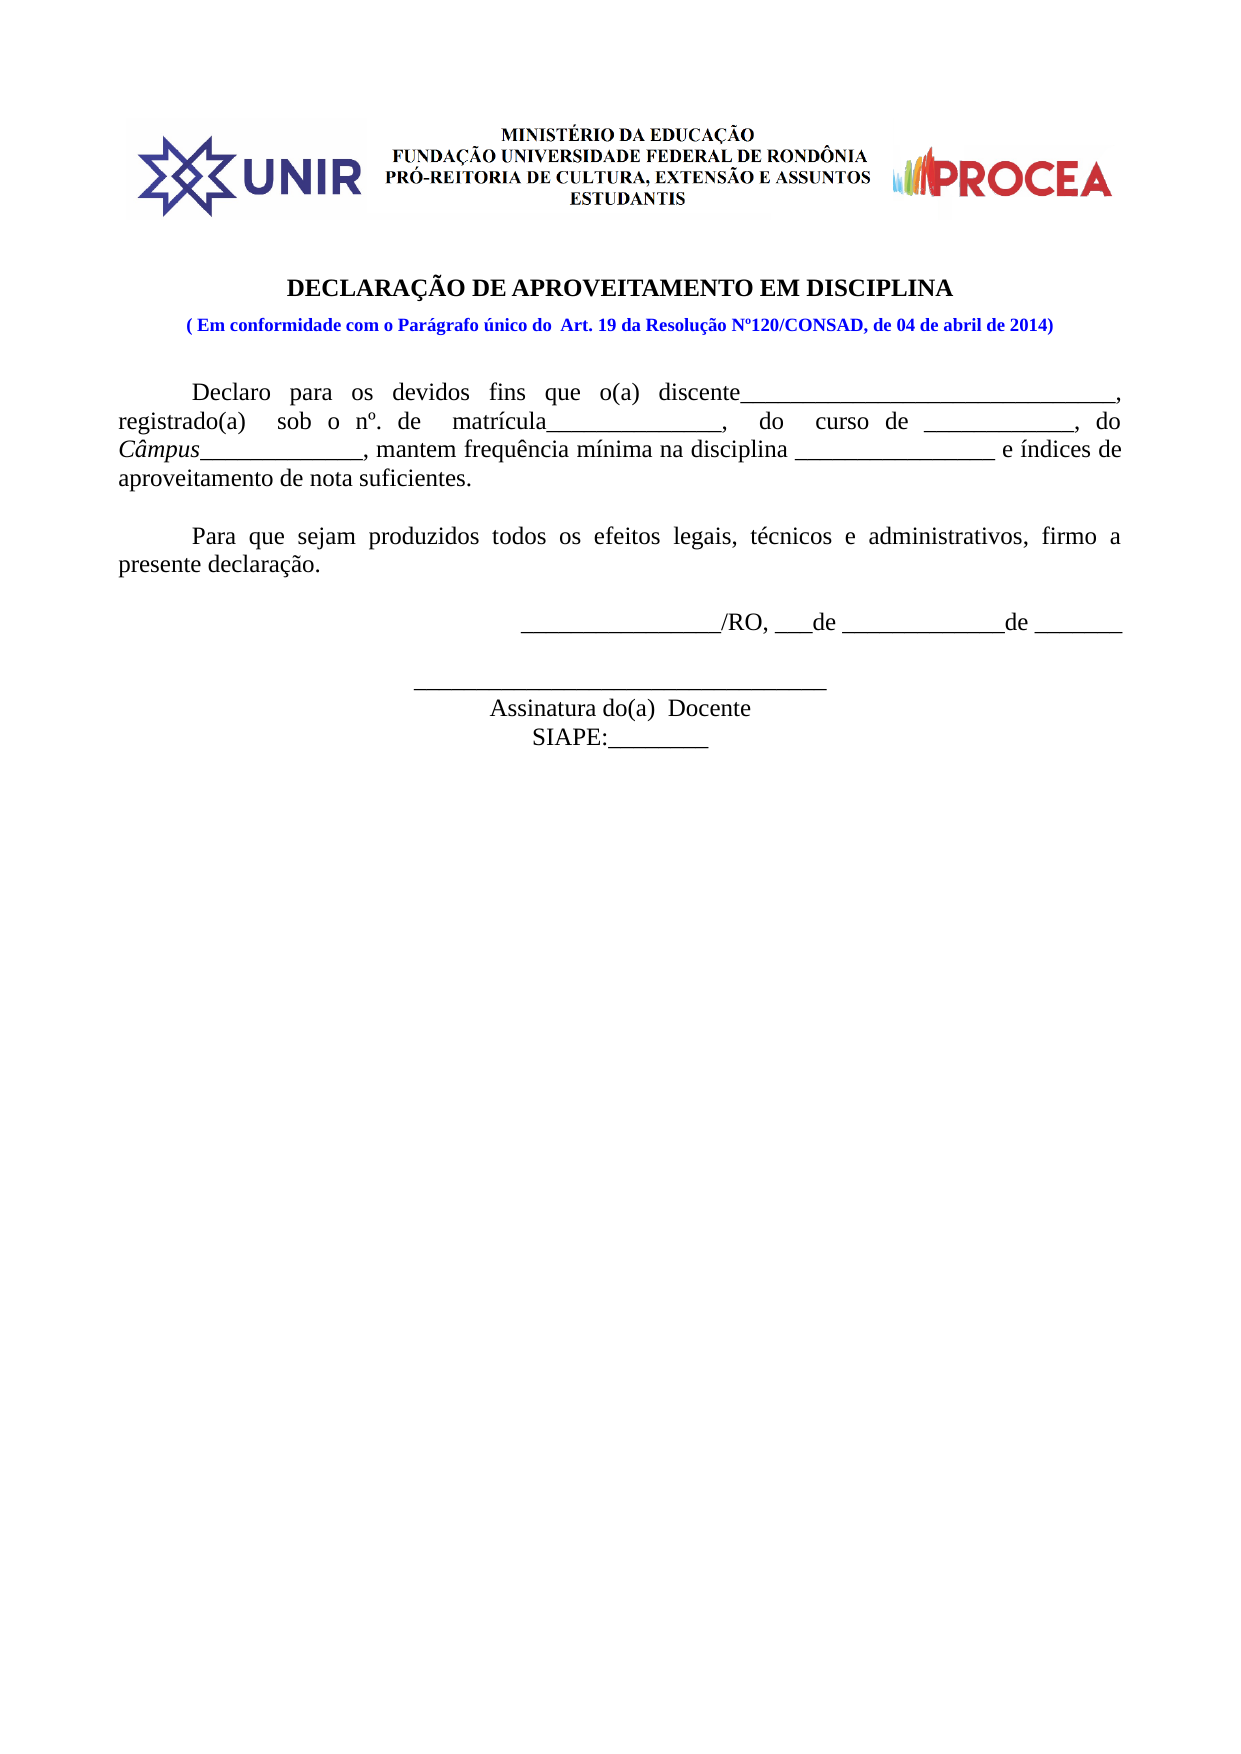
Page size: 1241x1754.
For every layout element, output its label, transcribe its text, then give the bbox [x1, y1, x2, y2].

picture [118, 118, 1123, 220]
text Assinatura do(a) Docente [118, 693, 1122, 722]
text Para que sejam produzidos todos os efeitos legais, técnicos e administrativos, firmo a presente declaração. [118, 521, 1122, 578]
text Declaro para os devidos fins que o(a) discente______________________________, registrado(a) sob o nº. de matrícula______________, do curso de ____________, do Câmpus_____________, mantem frequência mínima na disciplina ________________ e índices de aproveitamento de nota suficientes. [118, 377, 1122, 492]
text SIAPE:________ [118, 722, 1122, 751]
text _________________________________ [118, 664, 1122, 693]
text DECLARAÇÃO DE APROVEITAMENTO EM DISCIPLINA [118, 273, 1122, 302]
text ________________/RO, ___de _____________de _______ [118, 607, 1122, 636]
text ( Em conformidade com o Parágrafo único do Art. 19 da Resolução Nº120/CONSAD, de 04 de abril de 2014) [118, 314, 1122, 336]
